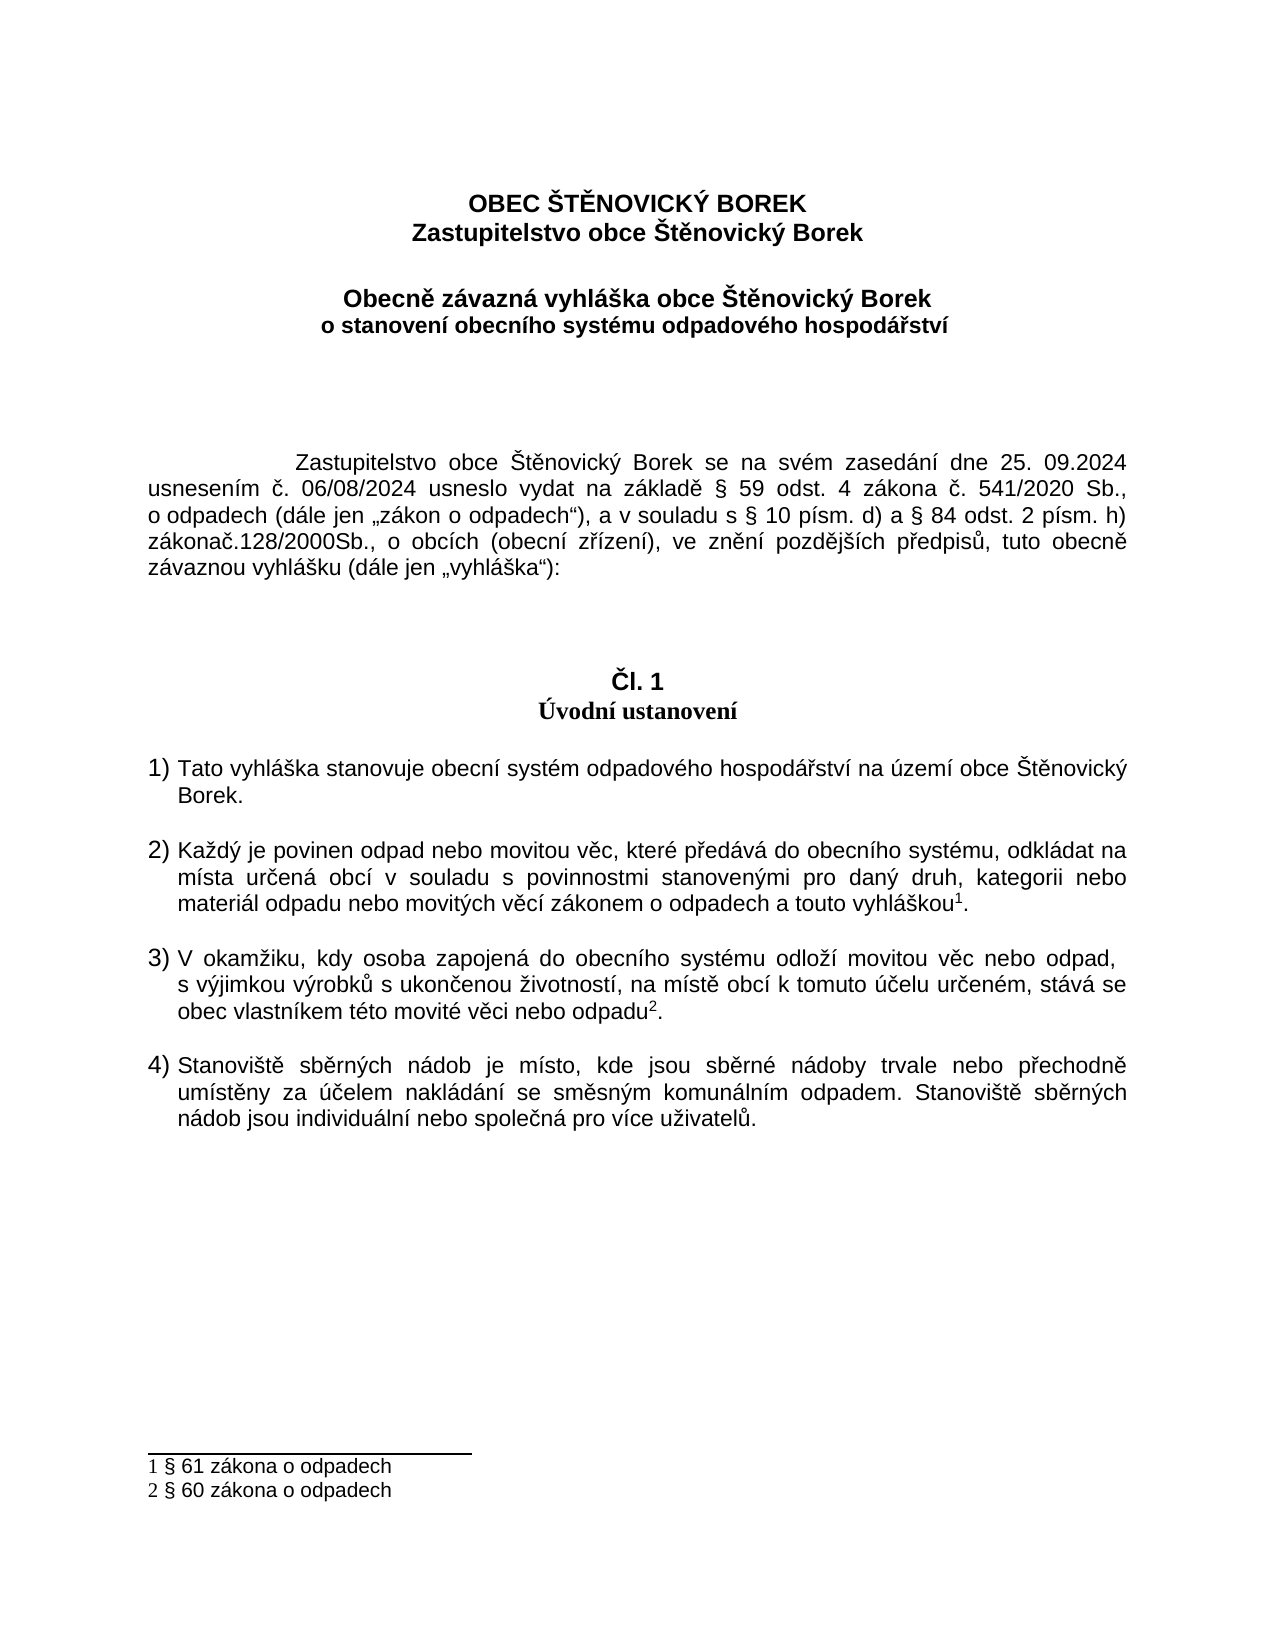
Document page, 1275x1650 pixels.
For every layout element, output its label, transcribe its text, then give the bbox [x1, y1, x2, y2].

text Čl. 1 [148, 667, 1127, 696]
list Tato vyhláška stanovuje obecní systém odpadového hospodářství na území obce Štěnovický Borek. [148, 753, 1127, 808]
list Každý je povinen odpad nebo movitou věc, které předává do obecního systému, odkládat na místa určená obcí v souladu s povinnostmi stanovenými pro daný druh, kategorii nebo materiál odpadu nebo movitých věcí zákonem o odpadech a touto vyhláškou. [148, 835, 1127, 916]
text o stanovení obecního systému odpadového hospodářství [148, 312, 1127, 339]
text Obecně závazná vyhláška obce Štěnovický Borek [148, 284, 1127, 312]
text Zastupitelstvo obce Štěnovický Borek se na svém zasedání dne 25. 09.2024 usnesením č. 06/08/2024 usneslo vydat na základě § 59 odst. 4 zákona č. 541/2020 Sb., o odpadech (dále jen „zákon o odpadech“), a v souladu s § 10 písm. d) a § 84 odst. 2 písm. h) zákonač.128/2000Sb., o obcích (obecní zřízení), ve znění pozdějších předpisů, tuto obecně závaznou vyhlášku (dále jen „vyhláška“): [148, 447, 1127, 581]
text Úvodní ustanovení [148, 696, 1127, 724]
list V okamžiku, kdy osoba zapojená do obecního systému odloží movitou věc nebo odpad, s výjimkou výrobků s ukončenou životností, na místě obcí k tomuto účelu určeném, stává se obec vlastníkem této movité věci nebo odpadu. [148, 942, 1127, 1024]
text Zastupitelstvo obce Štěnovický Borek [148, 218, 1127, 246]
list § 61 zákona o odpadech [148, 1454, 1127, 1478]
list Stanoviště sběrných nádob je místo, kde jsou sběrné nádoby trvale nebo přechodně umístěny za účelem nakládání se směsným komunálním odpadem. Stanoviště sběrných nádob jsou individuální nebo společná pro více uživatelů. [148, 1050, 1127, 1132]
list § 60 zákona o odpadech [148, 1478, 1127, 1502]
text OBEC ŠTĚNOVICKÝ BOREK [148, 189, 1127, 218]
